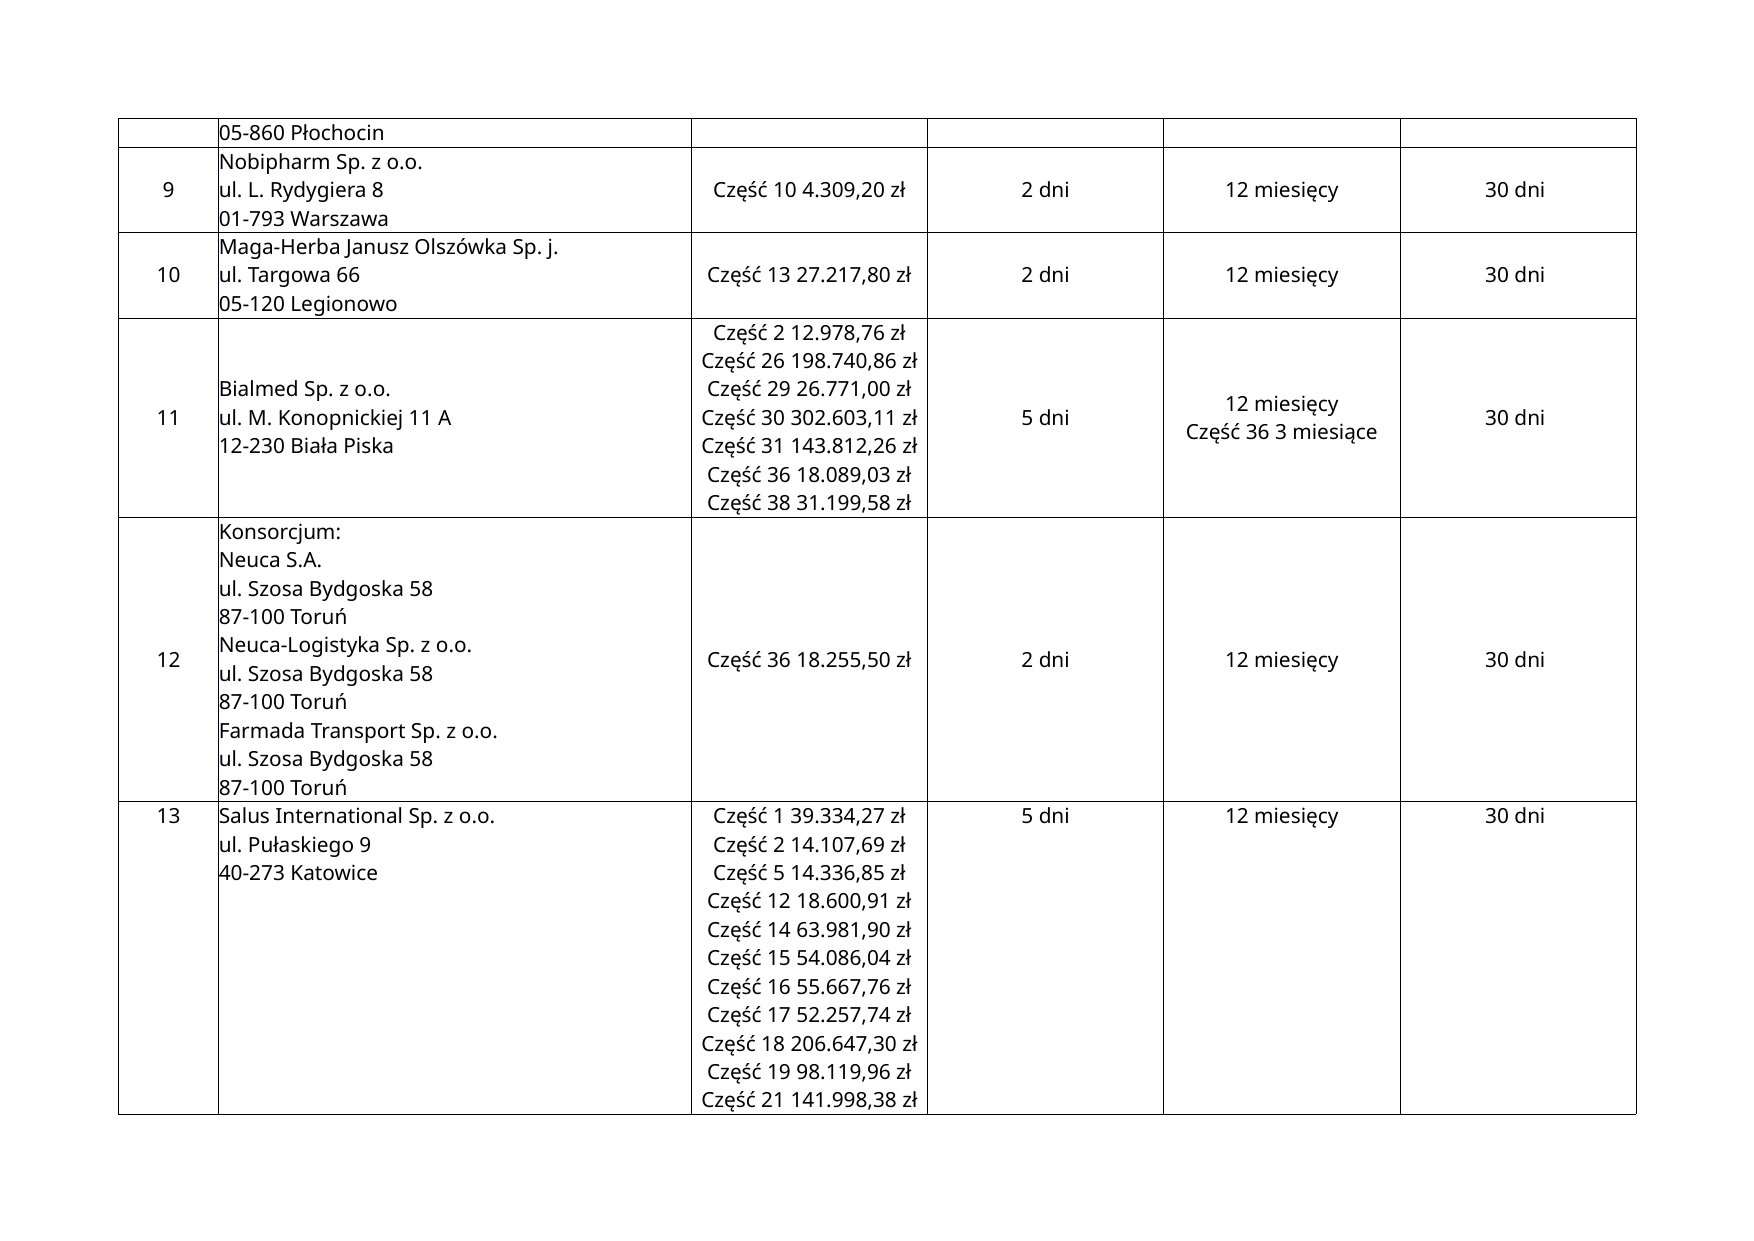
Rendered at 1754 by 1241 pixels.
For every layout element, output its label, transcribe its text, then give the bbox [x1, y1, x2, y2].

table_cell 30 dni [1401, 518, 1636, 801]
table_cell Część 13 27.217,80 zł [692, 233, 927, 317]
table_cell 12 miesięcy [1164, 518, 1400, 801]
table_cell Część 36 18.255,50 zł [692, 518, 927, 801]
table_cell 30 dni [1401, 319, 1636, 517]
table_cell 2 dni [928, 148, 1163, 232]
table_cell 5 dni [928, 802, 1163, 1114]
table_cell 2 dni [928, 233, 1163, 317]
table_cell [692, 119, 927, 147]
table_cell 30 dni [1401, 233, 1636, 317]
table_cell Bialmed Sp. z o.o. ul. M. Konopnickiej 11 A 12-230 Biała Piska [219, 319, 691, 517]
table_cell Część 1 39.334,27 zł Część 2 14.107,69 zł Część 5 14.336,85 zł Część 12 18.600,91 zł Część 14 63.981,90 zł Część 15 54.086,04 zł Część 16 55.667,76 zł Część 17 52.257,74 zł Część 18 206.647,30 zł Część 19 98.119,96 zł Część 21 141.998,38 zł [692, 802, 927, 1114]
table_cell [119, 119, 218, 147]
table_cell 05-860 Płochocin [219, 119, 691, 147]
table_cell 12 miesięcy [1164, 802, 1400, 1114]
table_cell Część 2 12.978,76 zł Część 26 198.740,86 zł Część 29 26.771,00 zł Część 30 302.603,11 zł Część 31 143.812,26 zł Część 36 18.089,03 zł Część 38 31.199,58 zł [692, 319, 927, 517]
table_cell [1164, 119, 1400, 147]
table_cell 12 miesięcy [1164, 148, 1400, 232]
table_cell 12 miesięcy [1164, 233, 1400, 317]
table_cell 13 [119, 802, 218, 1114]
table_cell Salus International Sp. z o.o. ul. Pułaskiego 9 40-273 Katowice [219, 802, 691, 1114]
table_cell Konsorcjum: Neuca S.A. ul. Szosa Bydgoska 58 87-100 Toruń Neuca-Logistyka Sp. z o.o. ul. Szosa Bydgoska 58 87-100 Toruń Farmada Transport Sp. z o.o. ul. Szosa Bydgoska 58 87-100 Toruń [219, 518, 691, 801]
table_cell 12 miesięcy Część 36 3 miesiące [1164, 319, 1400, 517]
table_cell 10 [119, 233, 218, 317]
table_cell 9 [119, 148, 218, 232]
table_cell 30 dni [1401, 802, 1636, 1114]
table_cell Nobipharm Sp. z o.o. ul. L. Rydygiera 8 01-793 Warszawa [219, 148, 691, 232]
table_cell [1401, 119, 1636, 147]
table_cell 5 dni [928, 319, 1163, 517]
table_cell 11 [119, 319, 218, 517]
table_cell [928, 119, 1163, 147]
table_cell 12 [119, 518, 218, 801]
table_cell 30 dni [1401, 148, 1636, 232]
table_cell Maga-Herba Janusz Olszówka Sp. j. ul. Targowa 66 05-120 Legionowo [219, 233, 691, 317]
table_cell Część 10 4.309,20 zł [692, 148, 927, 232]
table_cell 2 dni [928, 518, 1163, 801]
